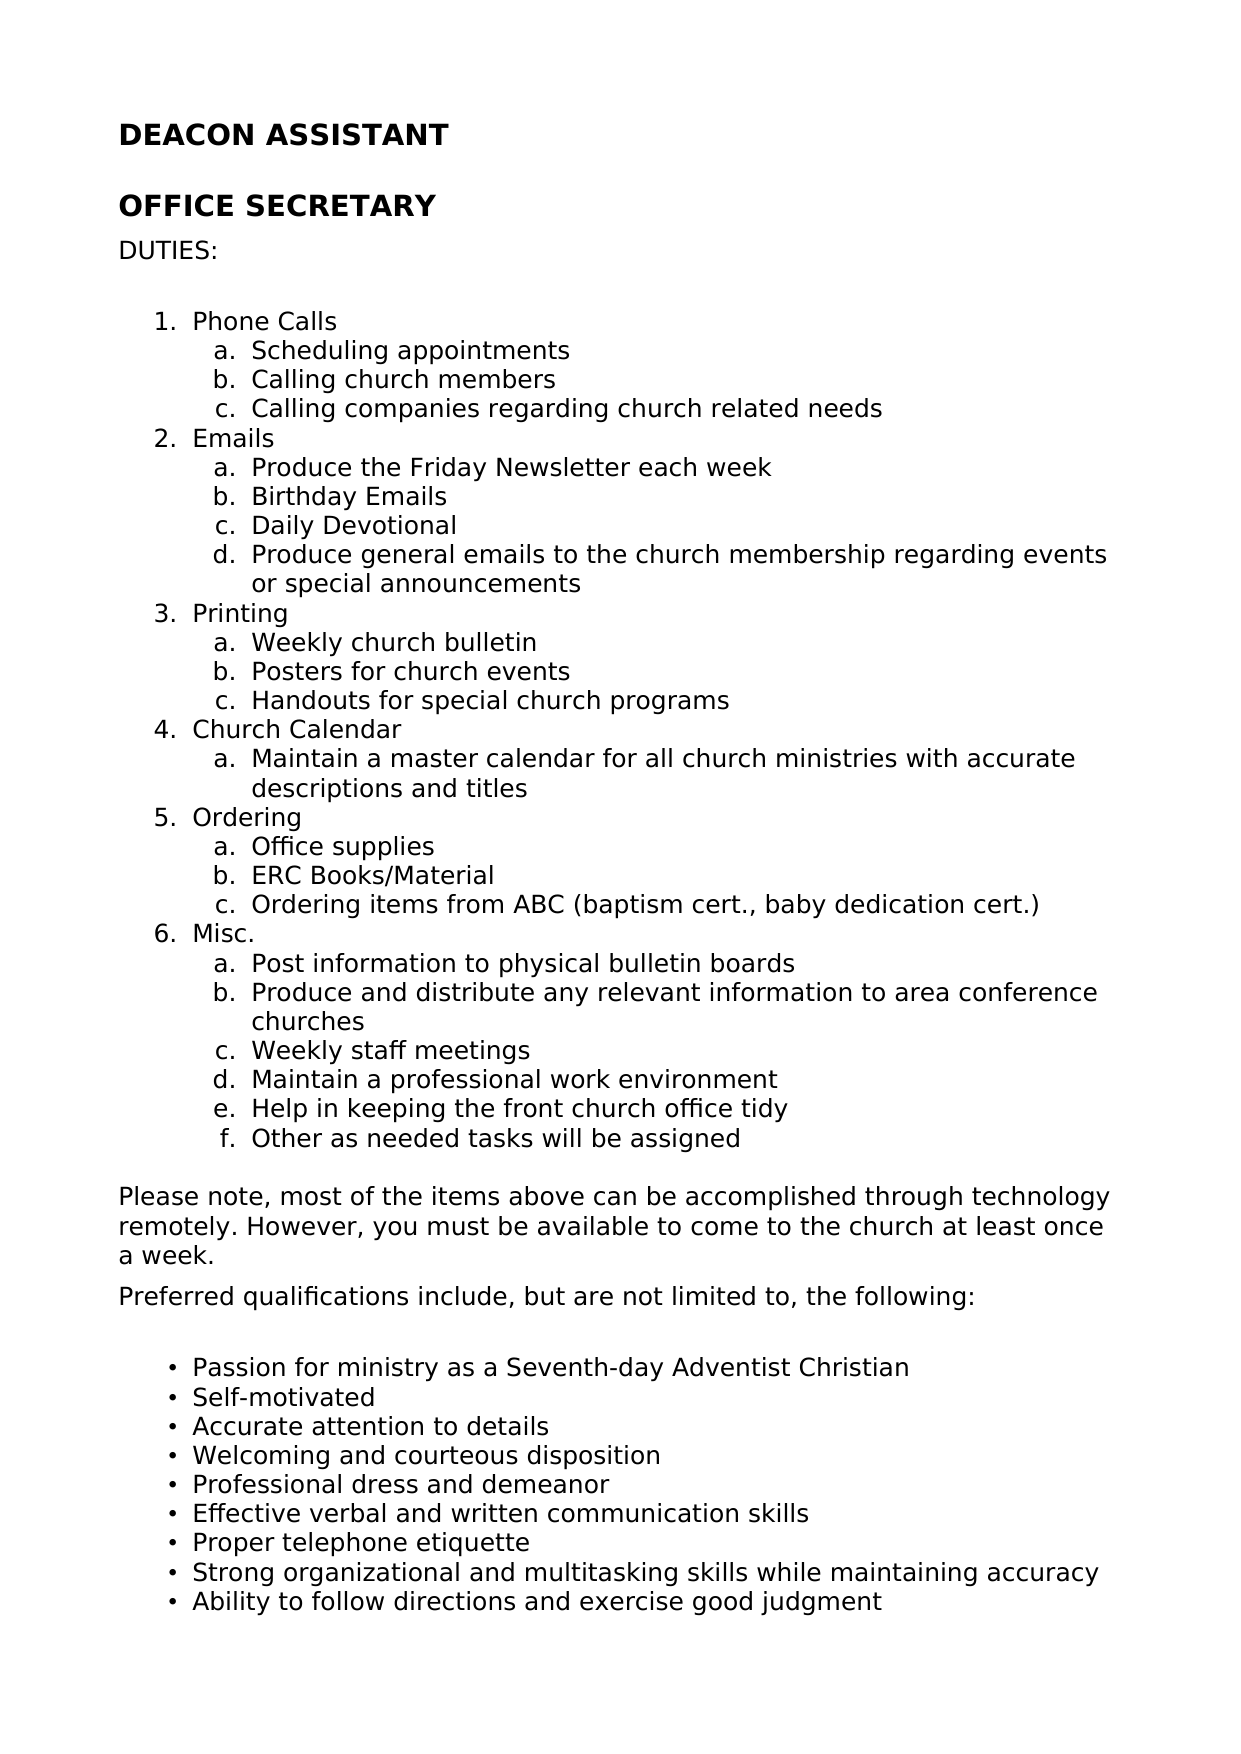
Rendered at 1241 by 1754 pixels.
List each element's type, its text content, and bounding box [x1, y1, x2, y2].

list Weekly church bulletin [236, 628, 1122, 657]
list Produce and distribute any relevant information to area conference churches [236, 978, 1122, 1036]
list Strong organizational and multitasking skills while maintaining accuracy [177, 1558, 1122, 1587]
list Weekly staff meetings [236, 1036, 1122, 1066]
list Help in keeping the front church office tidy [236, 1095, 1122, 1124]
subtitle OFFICE SECRETARY [118, 189, 1122, 223]
list ERC Books/Material [236, 861, 1122, 891]
list Misc. [177, 920, 1122, 949]
list Effective verbal and written communication skills [177, 1499, 1122, 1529]
subtitle DEACON ASSISTANT [118, 118, 1122, 152]
list Posters for church events [236, 657, 1122, 686]
list Self-motivated [177, 1383, 1122, 1412]
list Welcoming and courteous disposition [177, 1441, 1122, 1470]
list Other as needed tasks will be assigned [236, 1124, 1122, 1153]
list Ordering [177, 803, 1122, 832]
list Church Calendar [177, 716, 1122, 745]
list Maintain a professional work environment [236, 1066, 1122, 1095]
list Scheduling appointments [236, 336, 1122, 366]
text Please note, most of the items above can be accomplished through technology remotely. However, you must be available to come to the church at least once a week. [118, 1182, 1122, 1270]
list Professional dress and demeanor [177, 1470, 1122, 1499]
list Maintain a master calendar for all church ministries with accurate descriptions and titles [236, 745, 1122, 803]
list Office supplies [236, 832, 1122, 861]
list Phone Calls [177, 307, 1122, 336]
list Daily Devotional [236, 511, 1122, 541]
text DUTIES: [118, 236, 1122, 265]
list Accurate attention to details [177, 1412, 1122, 1441]
list Printing [177, 599, 1122, 628]
list Produce general emails to the church membership regarding events or special announcements [236, 541, 1122, 599]
list Birthday Emails [236, 482, 1122, 511]
list Ability to follow directions and exercise good judgment [177, 1587, 1122, 1616]
text Preferred qualifications include, but are not limited to, the following: [118, 1282, 1122, 1312]
list Ordering items from ABC (baptism cert., baby dedication cert.) [236, 891, 1122, 920]
list Emails [177, 424, 1122, 453]
list Passion for ministry as a Seventh-day Adventist Christian [177, 1354, 1122, 1383]
list Calling church members [236, 366, 1122, 395]
list Calling companies regarding church related needs [236, 395, 1122, 424]
list Proper telephone etiquette [177, 1529, 1122, 1558]
list Handouts for special church programs [236, 686, 1122, 716]
list Post information to physical bulletin boards [236, 949, 1122, 978]
list Produce the Friday Newsletter each week [236, 453, 1122, 482]
